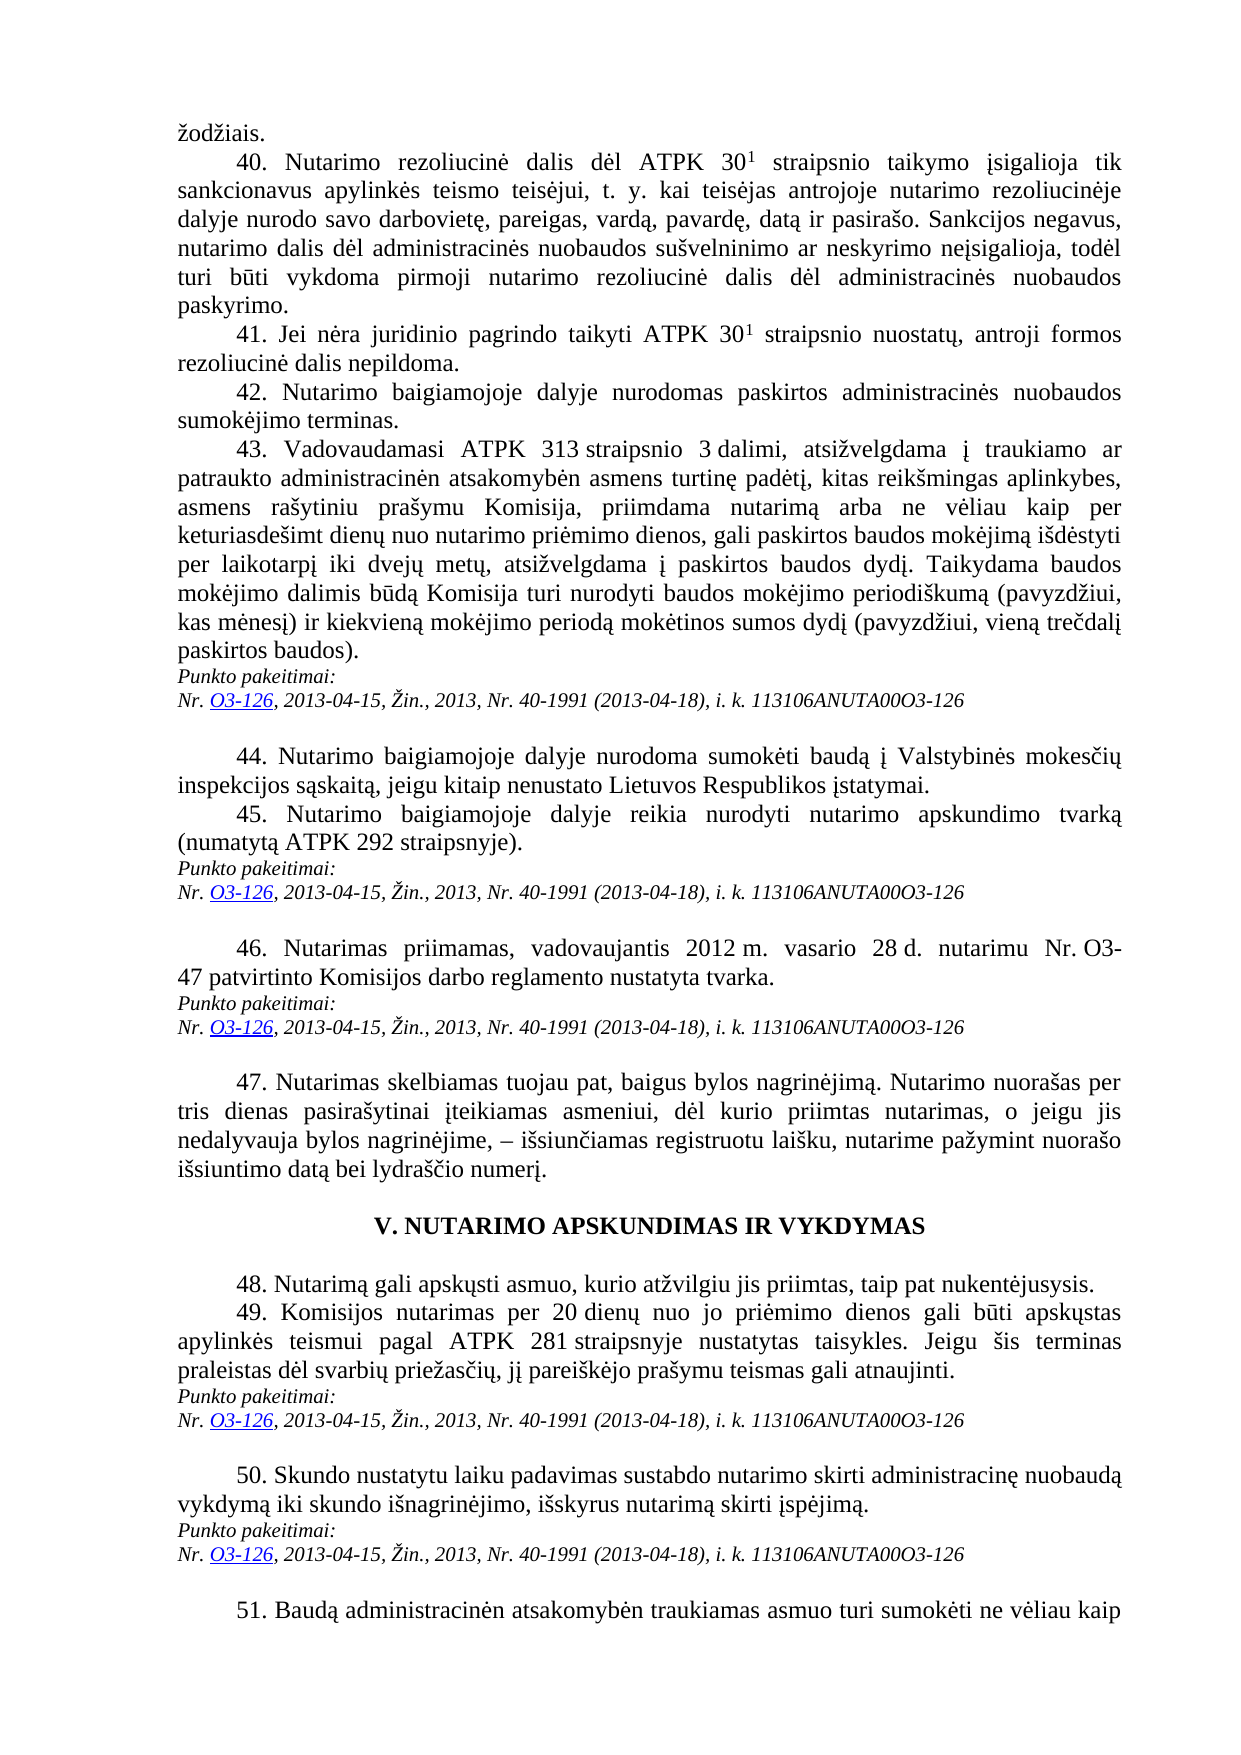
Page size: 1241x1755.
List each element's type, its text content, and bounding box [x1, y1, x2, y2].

text Nr. O3-126, 2013-04-15, Žin., 2013, Nr. 40-1991 (2013-04-18), i. k. 113106ANUTA00O3-126 [177, 1542, 1122, 1566]
text 40. Nutarimo rezoliucinė dalis dėl ATPK 301 straipsnio taikymo įsigalioja tik sankcionavus apylinkės teismo teisėjui, t. y. kai teisėjas antrojoje nutarimo rezoliucinėje dalyje nurodo savo darbovietę, pareigas, vardą, pavardę, datą ir pasirašo. Sankcijos negavus, nutarimo dalis dėl administracinės nuobaudos sušvelninimo ar neskyrimo neįsigalioja, todėl turi būti vykdoma pirmoji nutarimo rezoliucinė dalis dėl administracinės nuobaudos paskyrimo. [177, 147, 1122, 319]
text 48. Nutarimą gali apskųsti asmuo, kurio atžvilgiu jis priimtas, taip pat nukentėjusysis. [177, 1269, 1122, 1297]
text 41. Jei nėra juridinio pagrindo taikyti ATPK 301 straipsnio nuostatų, antroji formos rezoliucinė dalis nepildoma. [177, 319, 1122, 377]
text 43. Vadovaudamasi ATPK 313 straipsnio 3 dalimi, atsižvelgdama į traukiamo ar patraukto administracinėn atsakomybėn asmens turtinę padėtį, kitas reikšmingas aplinkybes, asmens rašytiniu prašymu Komisija, priimdama nutarimą arba ne vėliau kaip per keturiasdešimt dienų nuo nutarimo priėmimo dienos, gali paskirtos baudos mokėjimą išdėstyti per laikotarpį iki dvejų metų, atsižvelgdama į paskirtos baudos dydį. Taikydama baudos mokėjimo dalimis būdą Komisija turi nurodyti baudos mokėjimo periodiškumą (pavyzdžiui, kas mėnesį) ir kiekvieną mokėjimo periodą mokėtinos sumos dydį (pavyzdžiui, vieną trečdalį paskirtos baudos). [177, 434, 1122, 664]
text žodžiais. [177, 118, 1122, 147]
text Punkto pakeitimai: [177, 1518, 1122, 1542]
text 42. Nutarimo baigiamojoje dalyje nurodomas paskirtos administracinės nuobaudos sumokėjimo terminas. [177, 377, 1122, 434]
text Nr. O3-126, 2013-04-15, Žin., 2013, Nr. 40-1991 (2013-04-18), i. k. 113106ANUTA00O3-126 [177, 1408, 1122, 1432]
text 44. Nutarimo baigiamojoje dalyje nurodoma sumokėti baudą į Valstybinės mokesčių inspekcijos sąskaitą, jeigu kitaip nenustato Lietuvos Respublikos įstatymai. [177, 741, 1122, 799]
text Punkto pakeitimai: [177, 991, 1122, 1015]
text Punkto pakeitimai: [177, 1384, 1122, 1408]
text 47. Nutarimas skelbiamas tuojau pat, baigus bylos nagrinėjimą. Nutarimo nuorašas per tris dienas pasirašytinai įteikiamas asmeniui, dėl kurio priimtas nutarimas, o jeigu jis nedalyvauja bylos nagrinėjime, – išsiunčiamas registruotu laišku, nutarime pažymint nuorašo išsiuntimo datą bei lydraščio numerį. [177, 1067, 1122, 1182]
text Nr. O3-126, 2013-04-15, Žin., 2013, Nr. 40-1991 (2013-04-18), i. k. 113106ANUTA00O3-126 [177, 880, 1122, 904]
text 51. Baudą administracinėn atsakomybėn traukiamas asmuo turi sumokėti ne vėliau kaip [177, 1595, 1122, 1624]
text Nr. O3-126, 2013-04-15, Žin., 2013, Nr. 40-1991 (2013-04-18), i. k. 113106ANUTA00O3-126 [177, 688, 1122, 712]
text Punkto pakeitimai: [177, 664, 1122, 688]
text V. NUTARIMO APSKUNDIMAS IR VYKDYMAS [177, 1211, 1122, 1240]
text 49. Komisijos nutarimas per 20 dienų nuo jo priėmimo dienos gali būti apskųstas apylinkės teismui pagal ATPK 281 straipsnyje nustatytas taisykles. Jeigu šis terminas praleistas dėl svarbių priežasčių, jį pareiškėjo prašymu teismas gali atnaujinti. [177, 1297, 1122, 1384]
text 45. Nutarimo baigiamojoje dalyje reikia nurodyti nutarimo apskundimo tvarką (numatytą ATPK 292 straipsnyje). [177, 799, 1122, 856]
text 50. Skundo nustatytu laiku padavimas sustabdo nutarimo skirti administracinę nuobaudą vykdymą iki skundo išnagrinėjimo, išskyrus nutarimą skirti įspėjimą. [177, 1461, 1122, 1518]
text 46. Nutarimas priimamas, vadovaujantis 2012 m. vasario 28 d. nutarimu Nr. O3-47 patvirtinto Komisijos darbo reglamento nustatyta tvarka. [177, 933, 1122, 991]
text Nr. O3-126, 2013-04-15, Žin., 2013, Nr. 40-1991 (2013-04-18), i. k. 113106ANUTA00O3-126 [177, 1015, 1122, 1039]
text Punkto pakeitimai: [177, 856, 1122, 880]
